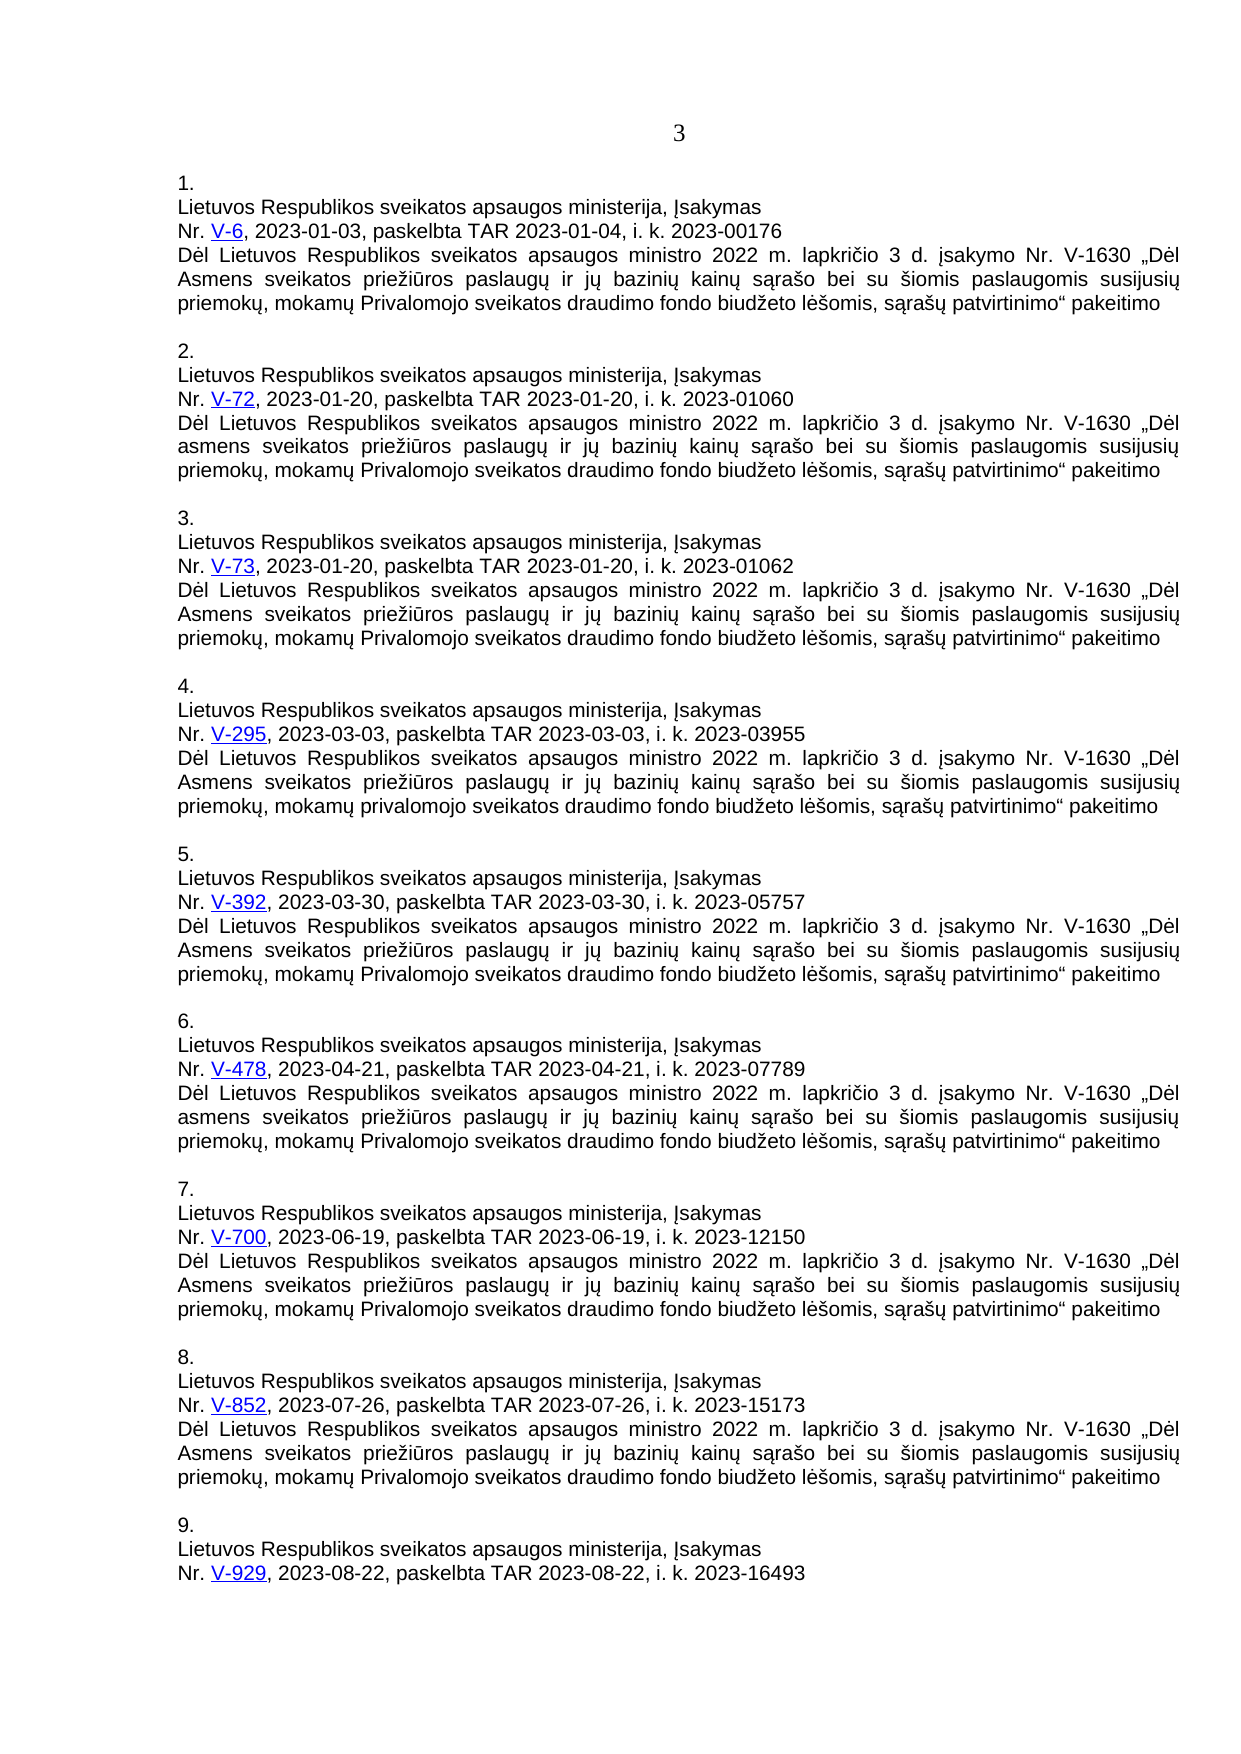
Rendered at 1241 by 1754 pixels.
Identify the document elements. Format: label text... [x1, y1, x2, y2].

text Dėl Lietuvos Respublikos sveikatos apsaugos ministro 2022 m. lapkričio 3 d. įsakymo Nr. V-1630 „Dėl asmens sveikatos priežiūros paslaugų ir jų bazinių kainų sąrašo bei su šiomis paslaugomis susijusių priemokų, mokamų Privalomojo sveikatos draudimo fondo biudžeto lėšomis, sąrašų patvirtinimo“ pakeitimo [177, 1081, 1181, 1153]
text Lietuvos Respublikos sveikatos apsaugos ministerija, Įsakymas [177, 1201, 1181, 1225]
text Lietuvos Respublikos sveikatos apsaugos ministerija, Įsakymas [177, 1033, 1181, 1057]
text Nr. V-700, 2023-06-19, paskelbta TAR 2023-06-19, i. k. 2023-12150 [177, 1225, 1181, 1249]
text 9. [177, 1512, 1181, 1536]
text 5. [177, 842, 1181, 866]
text Nr. V-929, 2023-08-22, paskelbta TAR 2023-08-22, i. k. 2023-16493 [177, 1560, 1181, 1584]
text Dėl Lietuvos Respublikos sveikatos apsaugos ministro 2022 m. lapkričio 3 d. įsakymo Nr. V-1630 „Dėl Asmens sveikatos priežiūros paslaugų ir jų bazinių kainų sąrašo bei su šiomis paslaugomis susijusių priemokų, mokamų Privalomojo sveikatos draudimo fondo biudžeto lėšomis, sąrašų patvirtinimo“ pakeitimo [177, 913, 1181, 985]
text Nr. V-392, 2023-03-30, paskelbta TAR 2023-03-30, i. k. 2023-05757 [177, 889, 1181, 913]
text Dėl Lietuvos Respublikos sveikatos apsaugos ministro 2022 m. lapkričio 3 d. įsakymo Nr. V-1630 „Dėl Asmens sveikatos priežiūros paslaugų ir jų bazinių kainų sąrašo bei su šiomis paslaugomis susijusių priemokų, mokamų Privalomojo sveikatos draudimo fondo biudžeto lėšomis, sąrašų patvirtinimo“ pakeitimo [177, 578, 1181, 650]
text 8. [177, 1345, 1181, 1369]
text Dėl Lietuvos Respublikos sveikatos apsaugos ministro 2022 m. lapkričio 3 d. įsakymo Nr. V-1630 „Dėl Asmens sveikatos priežiūros paslaugų ir jų bazinių kainų sąrašo bei su šiomis paslaugomis susijusių priemokų, mokamų Privalomojo sveikatos draudimo fondo biudžeto lėšomis, sąrašų patvirtinimo“ pakeitimo [177, 1417, 1181, 1488]
text Dėl Lietuvos Respublikos sveikatos apsaugos ministro 2022 m. lapkričio 3 d. įsakymo Nr. V-1630 „Dėl asmens sveikatos priežiūros paslaugų ir jų bazinių kainų sąrašo bei su šiomis paslaugomis susijusių priemokų, mokamų Privalomojo sveikatos draudimo fondo biudžeto lėšomis, sąrašų patvirtinimo“ pakeitimo [177, 410, 1181, 482]
text Dėl Lietuvos Respublikos sveikatos apsaugos ministro 2022 m. lapkričio 3 d. įsakymo Nr. V-1630 „Dėl Asmens sveikatos priežiūros paslaugų ir jų bazinių kainų sąrašo bei su šiomis paslaugomis susijusių priemokų, mokamų privalomojo sveikatos draudimo fondo biudžeto lėšomis, sąrašų patvirtinimo“ pakeitimo [177, 746, 1181, 818]
text Lietuvos Respublikos sveikatos apsaugos ministerija, Įsakymas [177, 1536, 1181, 1560]
text Lietuvos Respublikos sveikatos apsaugos ministerija, Įsakymas [177, 698, 1181, 722]
text 4. [177, 674, 1181, 698]
text Lietuvos Respublikos sveikatos apsaugos ministerija, Įsakymas [177, 195, 1181, 219]
text Lietuvos Respublikos sveikatos apsaugos ministerija, Įsakymas [177, 362, 1181, 386]
text Nr. V-72, 2023-01-20, paskelbta TAR 2023-01-20, i. k. 2023-01060 [177, 386, 1181, 410]
text 7. [177, 1177, 1181, 1201]
text Nr. V-295, 2023-03-03, paskelbta TAR 2023-03-03, i. k. 2023-03955 [177, 722, 1181, 746]
text 3. [177, 506, 1181, 530]
text Lietuvos Respublikos sveikatos apsaugos ministerija, Įsakymas [177, 866, 1181, 889]
text Lietuvos Respublikos sveikatos apsaugos ministerija, Įsakymas [177, 1369, 1181, 1393]
text Nr. V-73, 2023-01-20, paskelbta TAR 2023-01-20, i. k. 2023-01062 [177, 554, 1181, 578]
text 1. [177, 171, 1181, 195]
text 6. [177, 1009, 1181, 1033]
text Dėl Lietuvos Respublikos sveikatos apsaugos ministro 2022 m. lapkričio 3 d. įsakymo Nr. V-1630 „Dėl Asmens sveikatos priežiūros paslaugų ir jų bazinių kainų sąrašo bei su šiomis paslaugomis susijusių priemokų, mokamų Privalomojo sveikatos draudimo fondo biudžeto lėšomis, sąrašų patvirtinimo“ pakeitimo [177, 243, 1181, 314]
text Nr. V-6, 2023-01-03, paskelbta TAR 2023-01-04, i. k. 2023-00176 [177, 219, 1181, 243]
text 2. [177, 338, 1181, 362]
text Nr. V-478, 2023-04-21, paskelbta TAR 2023-04-21, i. k. 2023-07789 [177, 1057, 1181, 1081]
text Lietuvos Respublikos sveikatos apsaugos ministerija, Įsakymas [177, 530, 1181, 554]
text Nr. V-852, 2023-07-26, paskelbta TAR 2023-07-26, i. k. 2023-15173 [177, 1393, 1181, 1417]
text Dėl Lietuvos Respublikos sveikatos apsaugos ministro 2022 m. lapkričio 3 d. įsakymo Nr. V-1630 „Dėl Asmens sveikatos priežiūros paslaugų ir jų bazinių kainų sąrašo bei su šiomis paslaugomis susijusių priemokų, mokamų Privalomojo sveikatos draudimo fondo biudžeto lėšomis, sąrašų patvirtinimo“ pakeitimo [177, 1249, 1181, 1321]
